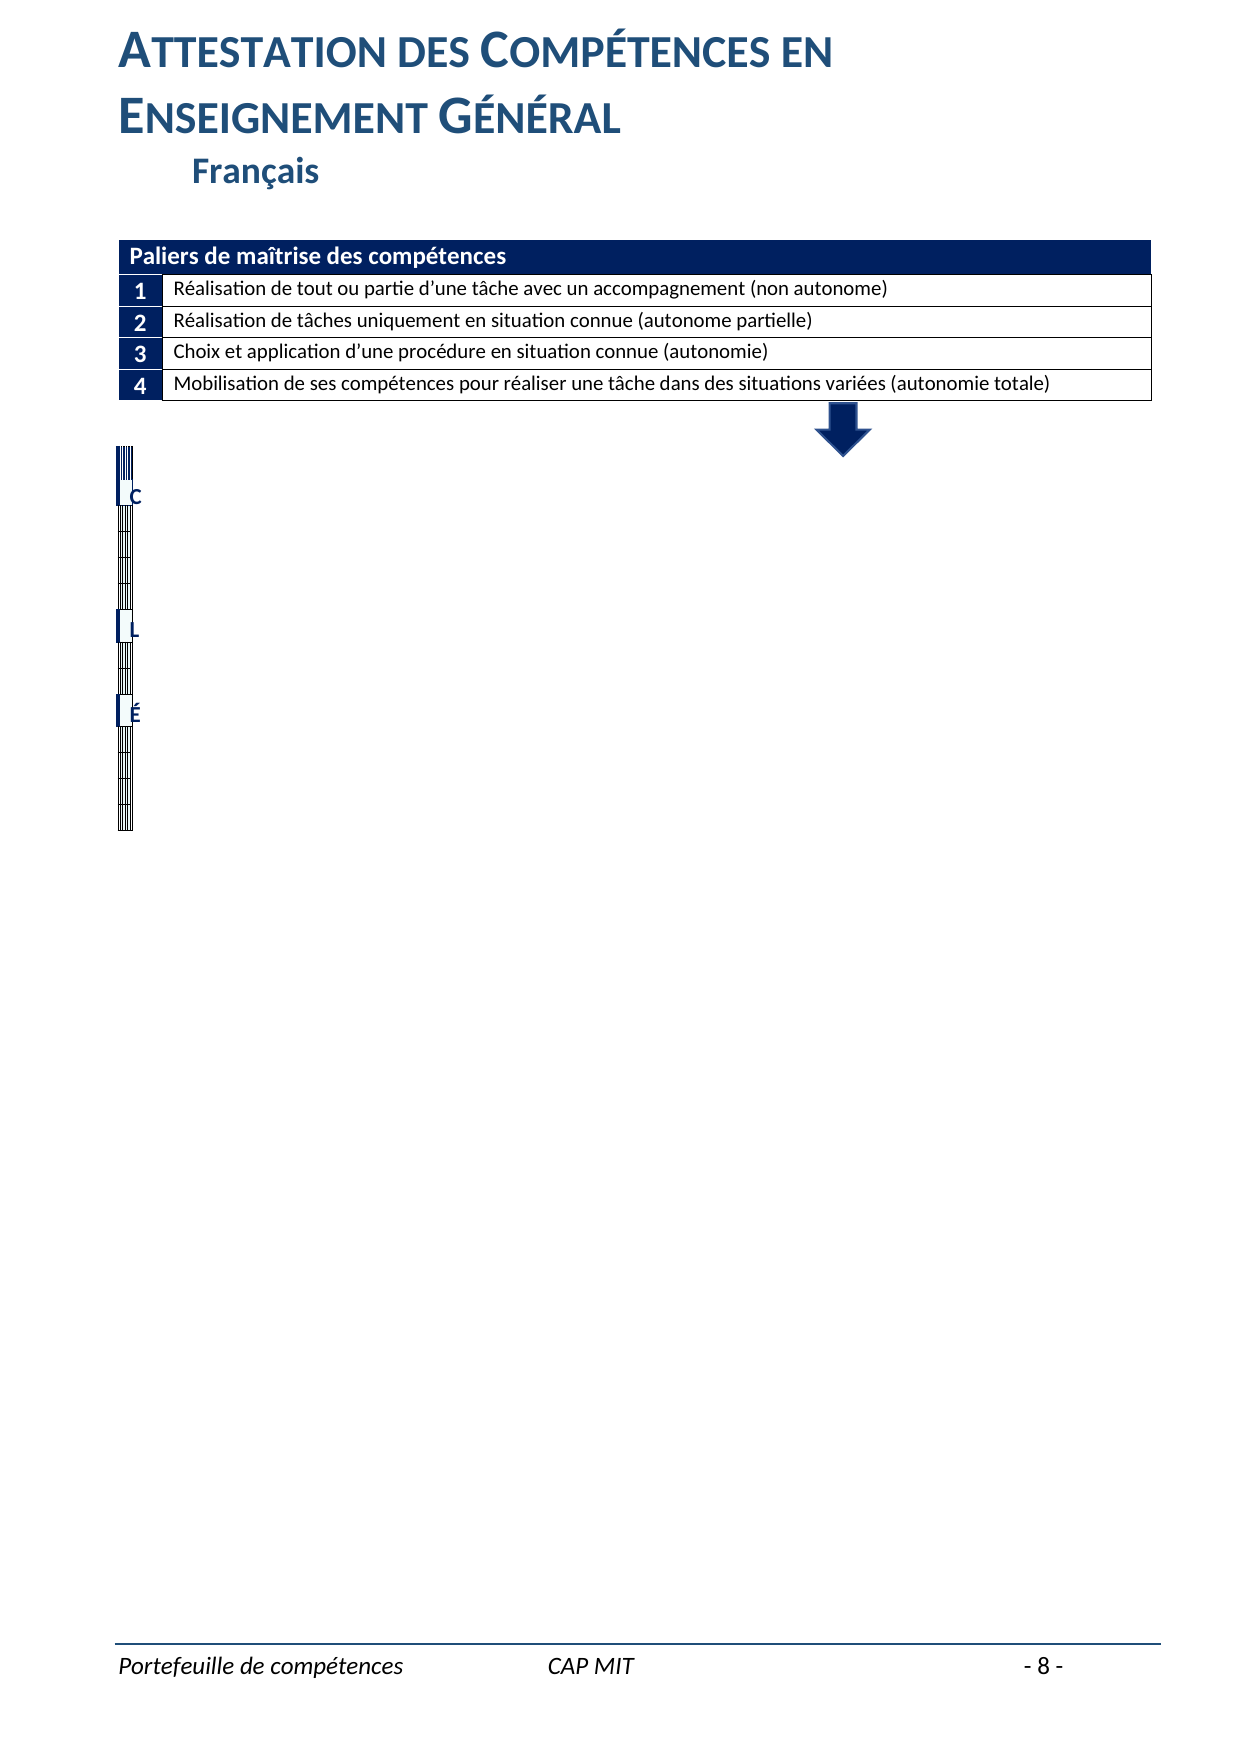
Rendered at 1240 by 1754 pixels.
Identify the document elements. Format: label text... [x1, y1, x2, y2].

text Français [192, 147, 1122, 193]
table_cell Réalisation de tâches uniquement en situation connue (autonome partielle) [163, 307, 1151, 337]
table_cell Écrire [120, 695, 132, 726]
table_cell Lire [120, 610, 132, 642]
table_cell Mobilisation de ses compétences pour réaliser une tâche dans des situations variées (autonomie totale) [163, 370, 1151, 400]
table_cell 2 [119, 307, 162, 337]
text ATTESTATION DES COMPÉTENCES EN ENSEIGNEMENT GÉNÉRAL [118, 15, 1122, 147]
table_header Paliers de maîtrise des compétences [119, 240, 1151, 274]
table_cell Choix et application d’une procédure en situation connue (autonomie) [163, 338, 1151, 369]
table_cell 4 [119, 370, 162, 400]
table_cell 3 [119, 338, 162, 369]
table_cell Réalisation de tout ou partie d’une tâche avec un accompagnement (non autonome) [163, 275, 1151, 306]
table_cell 1 [119, 275, 162, 306]
